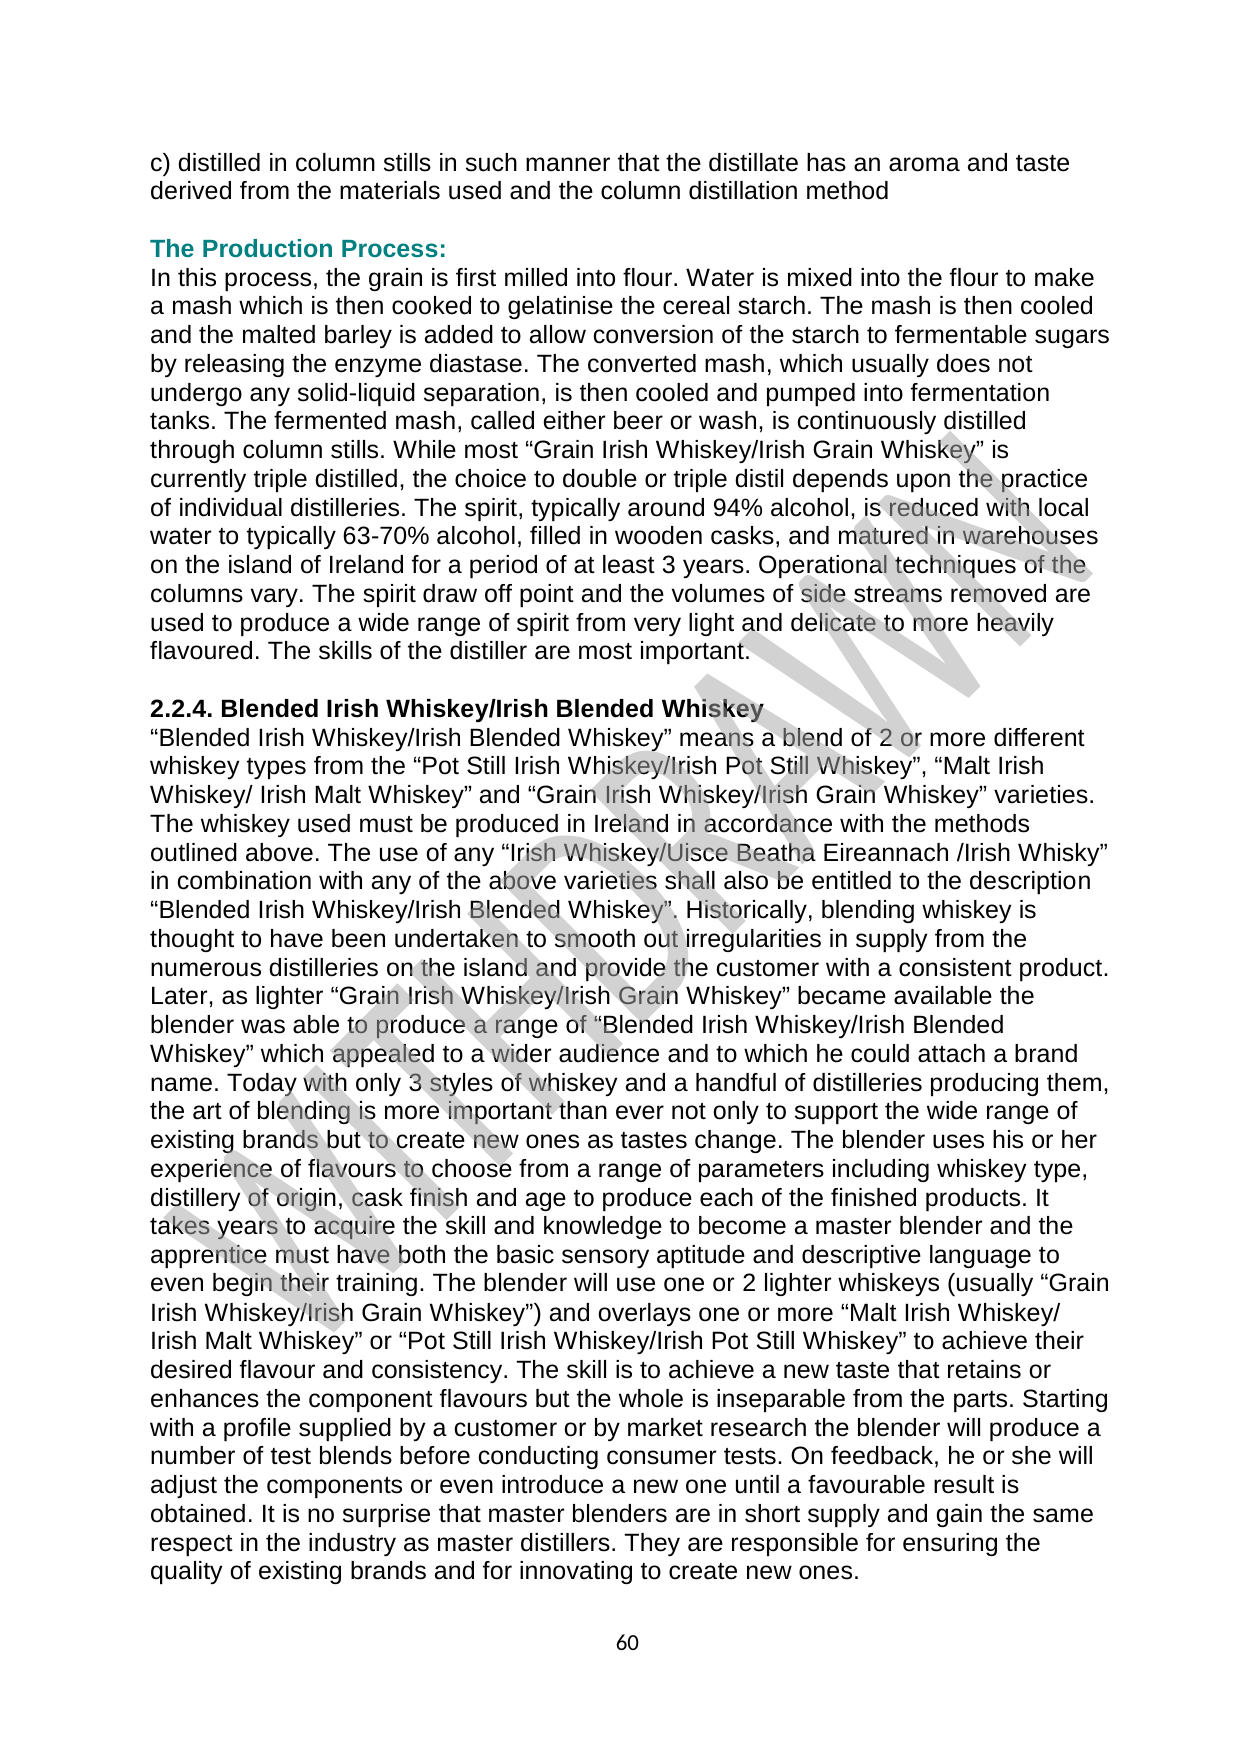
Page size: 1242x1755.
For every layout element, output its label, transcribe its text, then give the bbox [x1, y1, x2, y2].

text takes years to acquire the skill and knowledge to become a master blender and the apprentice must have both the basic sensory aptitude and descriptive language to [150, 1212, 237, 1269]
text 2.2.4. Blended Irish Whiskey/Irish Blended Whiskey [888, 694, 1119, 723]
text The Production Process: [150, 234, 1119, 263]
text “Blended Irish Whiskey/Irish Blended Whiskey” means a blend of 2 or more different whiskey types from the “Pot Still Irish Whiskey/Irish Pot Still Whiskey”, “Malt Irish Whiskey/ Irish Malt Whiskey” and “Grain Irish Whiskey/Irish Grain Whiskey” varieties. The whiskey used must be produced in Ireland in accordance with the methods outlined above. The use of any “Irish Whiskey/Uisce Beatha Eireannach /Irish Whisky” in combination with any of the above varieties shall also be entitled to the description “Blended Irish Whiskey/Irish Blended Whiskey”. Historically, blending whiskey is thought to have been undertaken to smooth out irregularities in supply from the numerous distilleries on the island and provide the customer with a consistent product. Later, as lighter “Grain Irish Whiskey/Irish Grain Whiskey” became available the blender was able to produce a range of “Blended Irish Whiskey/Irish Blended [150, 723, 1112, 1039]
text takes years to acquire the skill and knowledge to become a master blender and the apprentice must have both the basic sensory aptitude and descriptive language to [276, 1212, 385, 1269]
text even begin their training. The blender will use one or 2 lighter whiskeys (usually “Grain [150, 1269, 281, 1298]
text even begin their training. The blender will use one or 2 lighter whiskeys (usually “Grain [313, 1269, 1119, 1298]
text 2.2.4. Blended Irish Whiskey/Irish Blended Whiskey [150, 694, 715, 723]
text Whiskey” which appealed to a wider audience and to which he could attach a brand name. Today with only 3 styles of whiskey and a handful of distilleries producing them, the art of blending is more important than ever not only to support the wide range of existing brands but to create new ones as tastes change. The blender uses his or her experience of flavours to choose from a range of parameters including whiskey type, distillery of origin, cask finish and age to produce each of the finished products. It [150, 1039, 1113, 1211]
text Irish Whiskey/Irish Grain Whiskey”) and overlays one or more “Malt Irish Whiskey/ Irish Malt Whiskey” or “Pot Still Irish Whiskey/Irish Pot Still Whiskey” to achieve their desired flavour and consistency. The skill is to achieve a new taste that retains or enhances the component flavours but the whole is inseparable from the parts. Starting with a profile supplied by a customer or by market research the blender will produce a number of test blends before conducting consumer tests. On feedback, he or she will adjust the components or even introduce a new one until a favourable result is obtained. It is no surprise that master blenders are in short supply and gain the same respect in the industry as master distillers. They are responsible for ensuring the quality of existing brands and for innovating to create new ones. [150, 1298, 1111, 1585]
text 2.2.4. Blended Irish Whiskey/Irish Blended Whiskey [743, 694, 856, 723]
text In this process, the grain is first milled into flour. Water is mixed into the flour to make a mash which is then cooked to gelatinise the cereal starch. The mash is then cooled and the malted barley is added to allow conversion of the starch to fermentable sugars by releasing the enzyme diastase. The converted mash, which usually does not undergo any solid-liquid separation, is then cooled and pumped into fermentation tanks. The fermented mash, called either beer or wash, is continuously distilled [150, 263, 1112, 435]
text through column stills. While most “Grain Irish Whiskey/Irish Grain Whiskey” is currently triple distilled, the choice to double or triple distil depends upon the practice of individual distilleries. The spirit, typically around 94% alcohol, is reduced with local water to typically 63-70% alcohol, filled in wooden casks, and matured in warehouses on the island of Ireland for a period of at least 3 years. Operational techniques of the columns vary. The spirit draw off point and the volumes of side streams removed are used to produce a wide range of spirit from very light and delicate to more heavily flavoured. The skills of the distiller are most important. [150, 435, 1101, 665]
text takes years to acquire the skill and knowledge to become a master blender and the apprentice must have both the basic sensory aptitude and descriptive language to [373, 1212, 1076, 1269]
text takes years to acquire the skill and knowledge to become a master blender and the apprentice must have both the basic sensory aptitude and descriptive language to [191, 1212, 292, 1269]
text c) distilled in column stills in such manner that the distillate has an aroma and taste derived from the materials used and the column distillation method [150, 148, 1073, 205]
